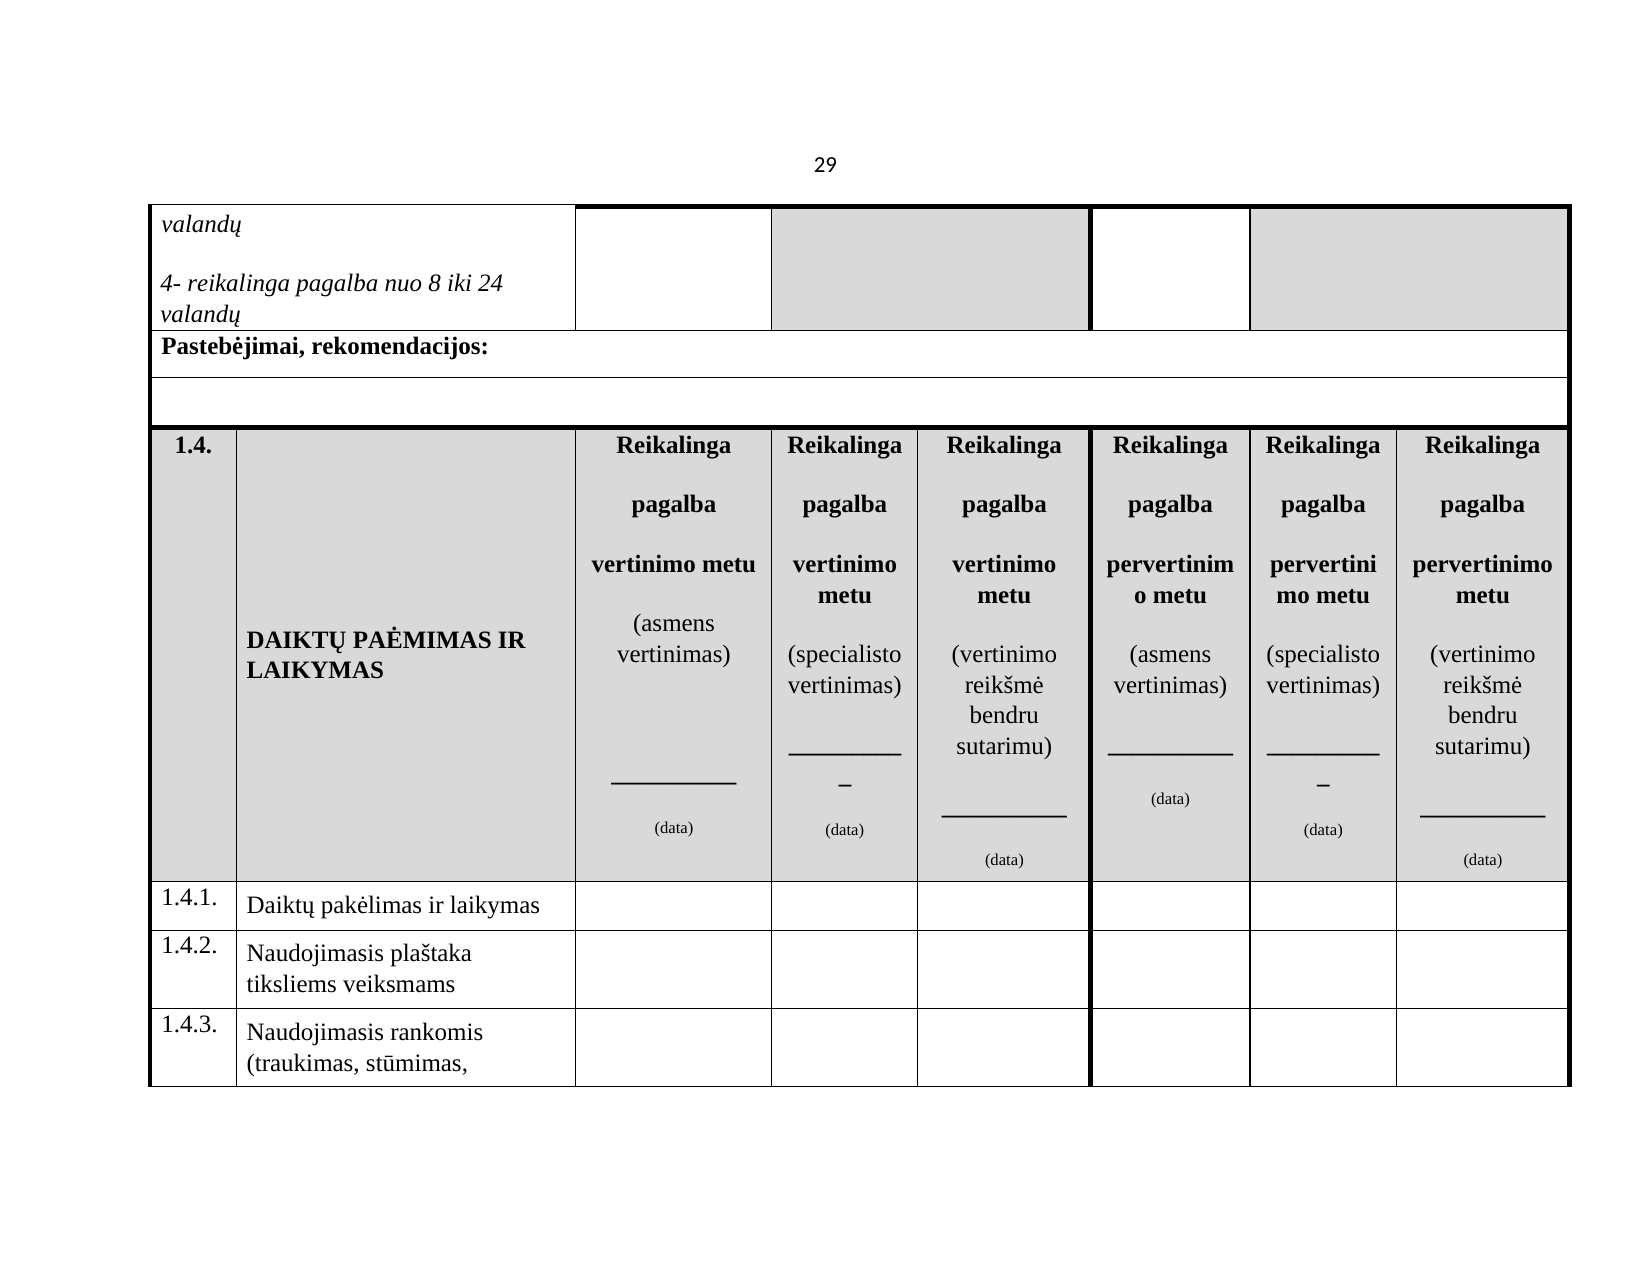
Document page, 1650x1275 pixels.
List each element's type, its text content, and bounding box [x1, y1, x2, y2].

table_cell [1397, 931, 1567, 1008]
table_cell [576, 931, 771, 1008]
table_cell [1093, 882, 1249, 929]
table_cell Reikalinga pagalba vertinimo metu (asmens vertinimas) __________ (data) [576, 430, 771, 881]
table_cell [1251, 209, 1567, 330]
table_cell [772, 931, 917, 1008]
table_cell [1397, 1009, 1567, 1086]
table_cell [772, 882, 917, 929]
table_cell DAIKTŲ PAĖMIMAS IR LAIKYMAS [237, 430, 575, 881]
table_cell [772, 1009, 917, 1086]
table_cell [576, 882, 771, 929]
table_cell [1251, 882, 1396, 929]
table_cell Reikalinga pagalba vertinimo metu (specialisto vertinimas) __________ (data) [772, 430, 917, 881]
table_cell [576, 209, 771, 330]
table_cell [918, 1009, 1088, 1086]
table_cell [1251, 1009, 1396, 1086]
table_cell [918, 931, 1088, 1008]
table_cell Reikalinga pagalba pervertinimo metu (specialisto vertinimas) __________ (data) [1251, 430, 1396, 881]
table_cell Naudojimasis plaštaka tiksliems veiksmams [237, 931, 575, 1008]
table_cell Naudojimasis rankomis (traukimas, stūmimas, [237, 1009, 575, 1086]
table_cell valandų 4- reikalinga pagalba nuo 8 iki 24 valandų [152, 205, 575, 330]
table_cell [1251, 931, 1396, 1008]
table_cell Reikalinga pagalba vertinimo metu (vertinimo reikšmė bendru sutarimu) __________ (data) [918, 430, 1088, 881]
table_cell Daiktų pakėlimas ir laikymas [237, 882, 575, 929]
table_cell [152, 378, 1567, 425]
table_cell 1.4.2. [152, 931, 236, 1008]
table_cell 1.4.3. [152, 1009, 236, 1086]
table_cell [1093, 209, 1249, 330]
table_cell [918, 882, 1088, 929]
table_cell [576, 1009, 771, 1086]
table_cell [1397, 882, 1567, 929]
table_cell [1093, 931, 1249, 1008]
table_cell [1093, 1009, 1249, 1086]
table_cell 1.4.1. [152, 882, 236, 929]
table_cell 1.4. [152, 430, 236, 881]
table_cell [772, 209, 1088, 330]
table_cell Reikalinga pagalba pervertinimo metu (asmens vertinimas) __________ (data) [1093, 430, 1249, 881]
table_cell Reikalinga pagalba pervertinimo metu (vertinimo reikšmė bendru sutarimu) __________ (data) [1397, 430, 1567, 881]
table_cell Pastebėjimai, rekomendacijos: [152, 331, 1567, 377]
